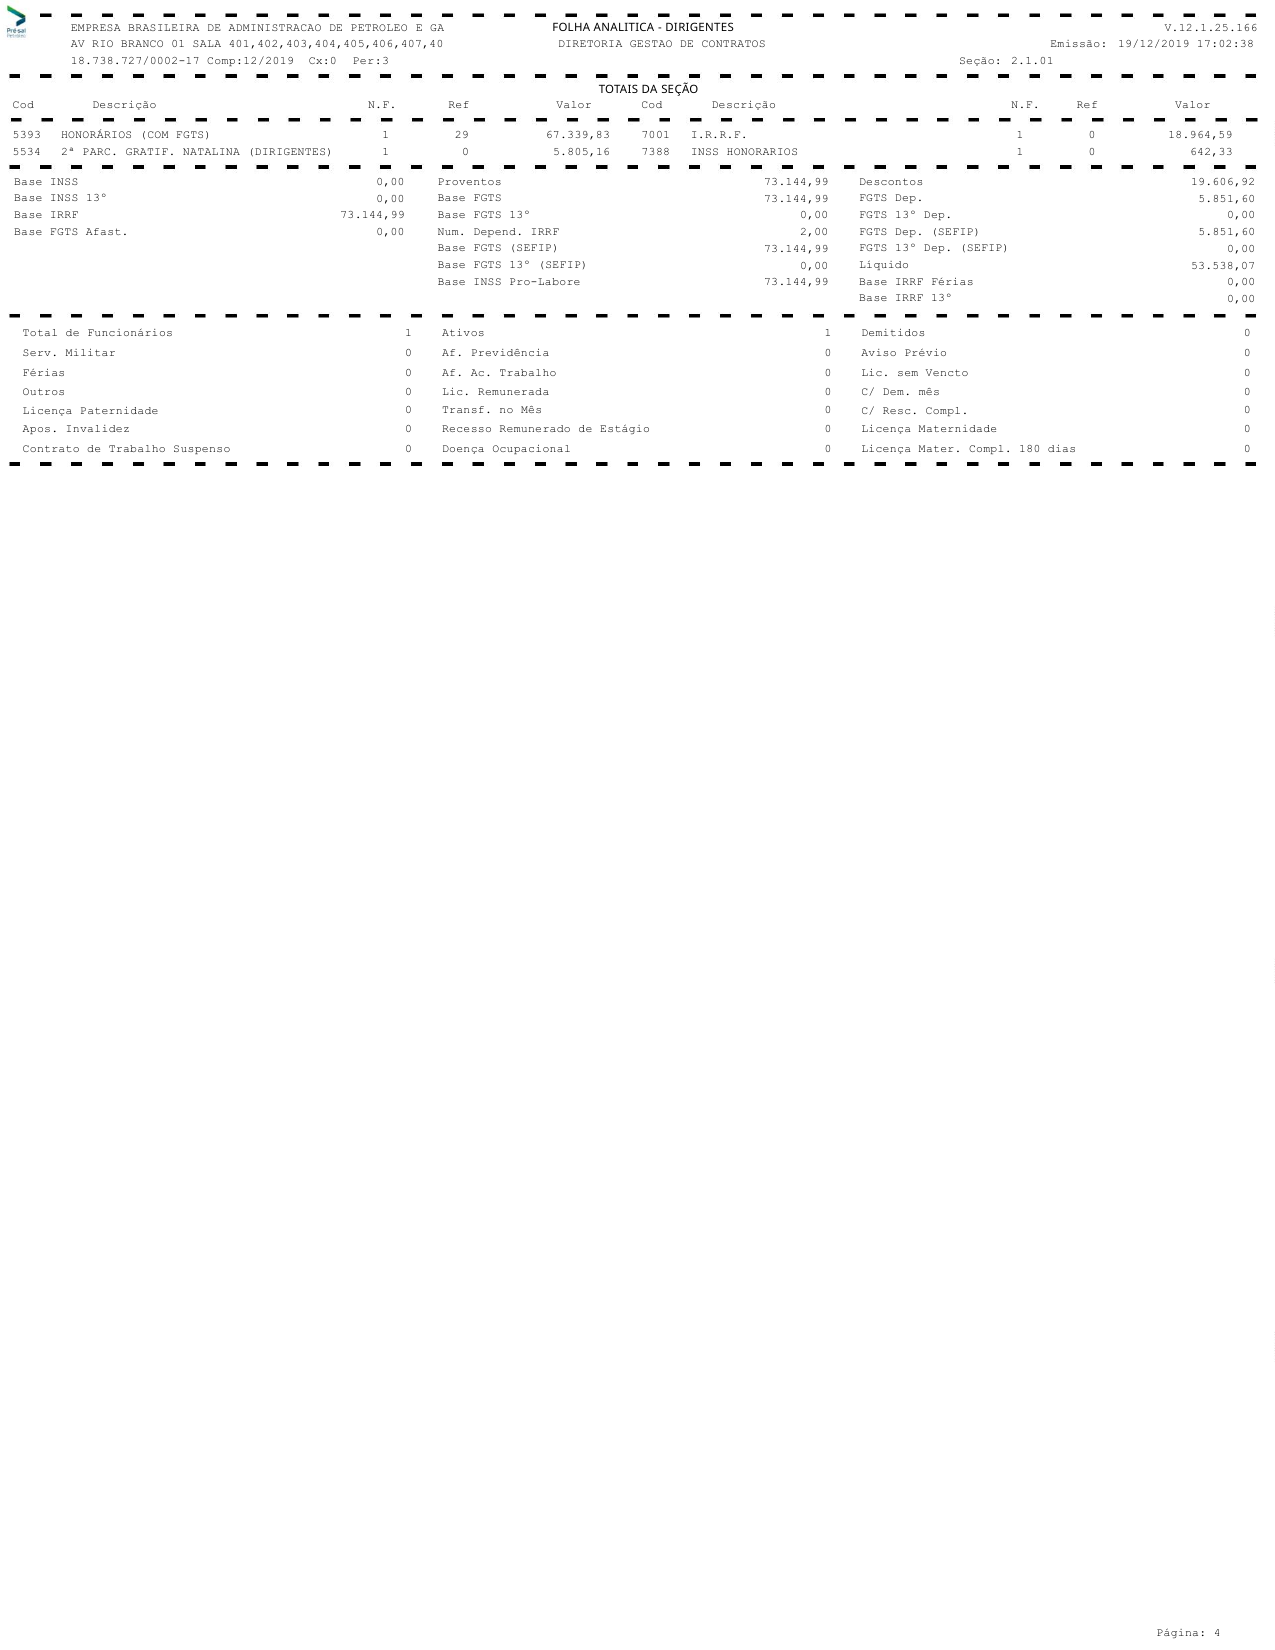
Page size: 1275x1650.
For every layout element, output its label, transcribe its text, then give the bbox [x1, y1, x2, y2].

text 534 [19, 144, 58, 158]
text 0 [1244, 365, 1268, 379]
text 53.538,07 [1191, 258, 1273, 272]
text 1 [824, 325, 849, 339]
text 5 [12, 128, 19, 141]
text Página: 4 [1156, 1626, 1237, 1639]
text Descrição [92, 97, 174, 111]
text Recesso Remunerado de Estágio [442, 422, 675, 435]
text 1 [71, 53, 78, 67]
text Proventos [437, 174, 519, 188]
text 1 [382, 128, 406, 141]
text N.F. [1011, 97, 1057, 111]
text Ref [448, 97, 487, 111]
text 0 [405, 365, 429, 379]
text Aviso Prévio [861, 345, 964, 359]
text Descrição [711, 97, 793, 111]
text Af. Ac. Trabalho [442, 365, 574, 379]
text FGTS Dep. (SEFIP) [859, 224, 1033, 238]
text Base FGTS [437, 191, 519, 204]
text HONORÁRIOS (COM FGTS) [61, 128, 234, 141]
text Apos. Invalidez [22, 422, 179, 435]
text 67.339,83 [546, 128, 627, 141]
text Valor [1175, 97, 1228, 111]
text 0 [824, 421, 849, 435]
text 19.606,92 [1191, 175, 1273, 188]
text 0,00 [376, 175, 422, 188]
text Descontos [859, 174, 941, 188]
text 5.805,16 [553, 144, 627, 158]
text 0 [1244, 325, 1268, 339]
text 0,00 [1227, 241, 1273, 255]
text V.12.1.25.166 [1164, 20, 1275, 34]
text Af. Previdência [442, 345, 567, 359]
text 1 [405, 325, 429, 339]
text Base FGTS Afast. [14, 224, 146, 238]
text Seção: 2.1.01 [959, 53, 1130, 67]
text 1 [382, 144, 406, 158]
text 0,00 [1227, 275, 1273, 288]
text 73.144,99 [764, 175, 846, 188]
text 19/12/2019 17:02:38 [1118, 37, 1275, 50]
text Líquido [859, 257, 1033, 271]
text 0 [824, 345, 849, 359]
text 73.144,99 [764, 191, 846, 205]
text 29 [454, 128, 486, 141]
text Licença Maternidade [861, 422, 1018, 435]
text 1 [1016, 128, 1041, 141]
text 7001 [641, 128, 687, 141]
text 0 [1244, 345, 1268, 359]
text 0 [1088, 128, 1113, 141]
text 393 [19, 128, 58, 141]
text 0 [1244, 421, 1268, 435]
text Base INSS 13º [14, 191, 124, 204]
text 0 [1244, 442, 1268, 455]
text 0,00 [800, 208, 846, 222]
text INSS HONORARIOS [691, 144, 816, 158]
text 0 [1244, 403, 1268, 417]
text Doença Ocupacional [442, 441, 675, 455]
text Emissão: [1050, 37, 1118, 50]
text 0,00 [1227, 208, 1273, 222]
text 73.144,99 [764, 242, 846, 255]
text 0 [405, 403, 429, 417]
text 0,00 [376, 191, 422, 205]
text Outros [22, 385, 83, 398]
text 0,00 [800, 258, 846, 272]
text 0 [405, 421, 429, 435]
text Licença Paternidade [22, 403, 179, 417]
text Lic. sem Vencto [861, 365, 986, 379]
text EMPRESA BRASILEIRA DE ADMINISTRACAO DE PETROLEO E GA [71, 20, 469, 34]
text 73.144,99 [764, 275, 846, 288]
text Total de Funcionários [22, 325, 196, 339]
text 5.851,60 [1198, 191, 1273, 205]
text AV RIO BRANCO 01 SALA 401,402,403,404,405,406,407,40 [71, 37, 469, 50]
picture [0, 0, 1275, 1650]
text 5.851,60 [1198, 225, 1273, 238]
text 8.738.727/0002-17 Comp:12/2019 Cx:0 Per:3 [78, 53, 414, 67]
text Base FGTS 13º (SEFIP) [437, 257, 611, 271]
text Base IRRF [14, 207, 124, 221]
text 18.964,59 [1168, 128, 1250, 141]
text Férias [22, 365, 83, 379]
text Lic. Remunerada [442, 385, 574, 398]
text C/ Dem. mês [861, 385, 986, 398]
text Cod [12, 97, 51, 111]
text TOTAIS DA SEÇÃO [598, 82, 723, 96]
text 2ª PARC. GRATIF. NATALINA (DIRIGENTES) [61, 144, 359, 158]
text Transf. no Mês [442, 403, 574, 417]
text Cod [641, 97, 680, 111]
text Demitidos [861, 325, 943, 339]
text 0 [824, 403, 849, 417]
text 7388 [641, 144, 687, 158]
text 5 [12, 144, 19, 158]
text FGTS 13º Dep. (SEFIP) [859, 241, 1033, 254]
text 642,33 [1190, 144, 1250, 158]
text Licença Mater. Compl. 180 dias [861, 442, 1102, 455]
text Base IRRF 13º [859, 291, 991, 304]
text 0 [405, 385, 429, 398]
text 0 [405, 345, 429, 359]
text 0,00 [376, 225, 422, 238]
text DIRETORIA GESTAO DE CONTRATOS [558, 37, 791, 50]
text 73.144,99 [340, 208, 422, 222]
text 0 [1244, 385, 1268, 398]
text Contrato de Trabalho Suspenso [22, 442, 256, 455]
text Num. Depend. IRRF [437, 224, 578, 238]
text Base FGTS 13º [437, 207, 548, 221]
text Base INSS [14, 174, 96, 188]
text 2,00 [800, 225, 846, 238]
text I.R.R.F. [691, 128, 816, 141]
text 0 [1088, 144, 1113, 158]
text 1 [1016, 144, 1041, 158]
text 0 [824, 442, 849, 455]
text 0 [462, 144, 486, 158]
text Ativos [442, 325, 502, 339]
text Base IRRF Férias [859, 274, 991, 288]
text 0 [405, 442, 429, 455]
text Valor [556, 97, 609, 111]
text 0 [824, 365, 849, 379]
text C/ Resc. Compl. [861, 403, 1018, 417]
text FOLHA ANALITICA - DIRIGENTES [552, 20, 778, 34]
text Base FGTS (SEFIP) [437, 241, 578, 254]
text 0,00 [1227, 292, 1273, 305]
text 0 [824, 385, 849, 398]
text Base INSS Pro-Labore [437, 274, 611, 288]
text N.F. [368, 97, 414, 111]
text Serv. Militar [22, 345, 196, 359]
text FGTS 13º Dep. [859, 207, 1033, 221]
text Ref [1076, 97, 1115, 111]
text FGTS Dep. [859, 191, 941, 204]
